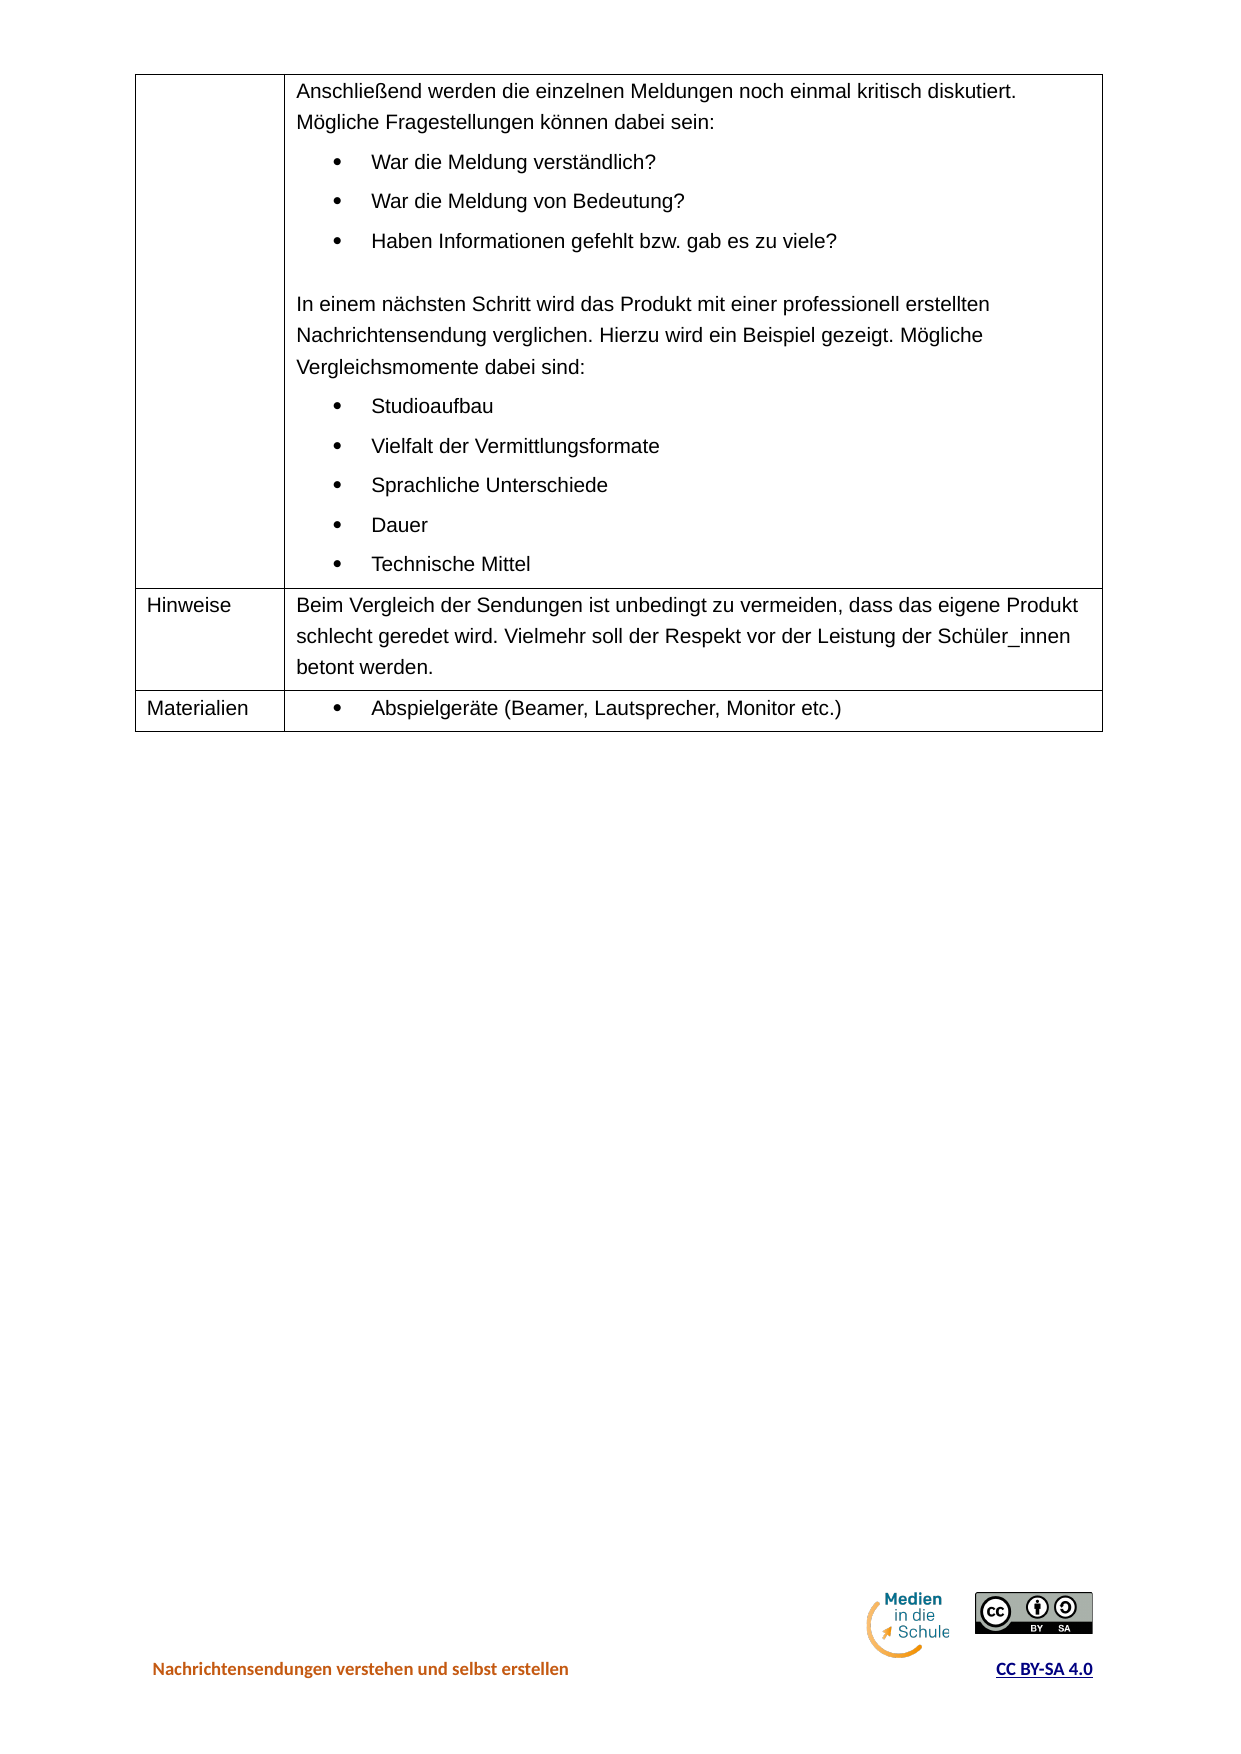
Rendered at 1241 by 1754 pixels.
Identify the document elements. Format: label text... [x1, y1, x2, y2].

table_cell Abspielgeräte (Beamer, Lautsprecher, Monitor etc.) [285, 691, 1102, 731]
table_cell Materialien [136, 691, 284, 731]
table_cell Anschließend werden die einzelnen Meldungen noch einmal kritisch diskutiert. Mögliche Fragestellungen können dabei sein: War die Meldung verständlich? War die Meldung von Bedeutung? Haben Informationen gefehlt bzw. gab es zu viele? In einem nächsten Schritt wird das Produkt mit einer professionell erstellten Nachrichtensendung verglichen. Hierzu wird ein Beispiel gezeigt. Mögliche Vergleichsmomente dabei sind: Studioaufbau Vielfalt der Vermittlungsformate Sprachliche Unterschiede Dauer Technische Mittel [285, 75, 1102, 588]
table_cell [136, 75, 284, 588]
table_cell Hinweise [136, 589, 284, 690]
table_cell Beim Vergleich der Sendungen ist unbedingt zu vermeiden, dass das eigene Produkt schlecht geredet wird. Vielmehr soll der Respekt vor der Leistung der Schüler_innen betont werden. [285, 589, 1102, 690]
